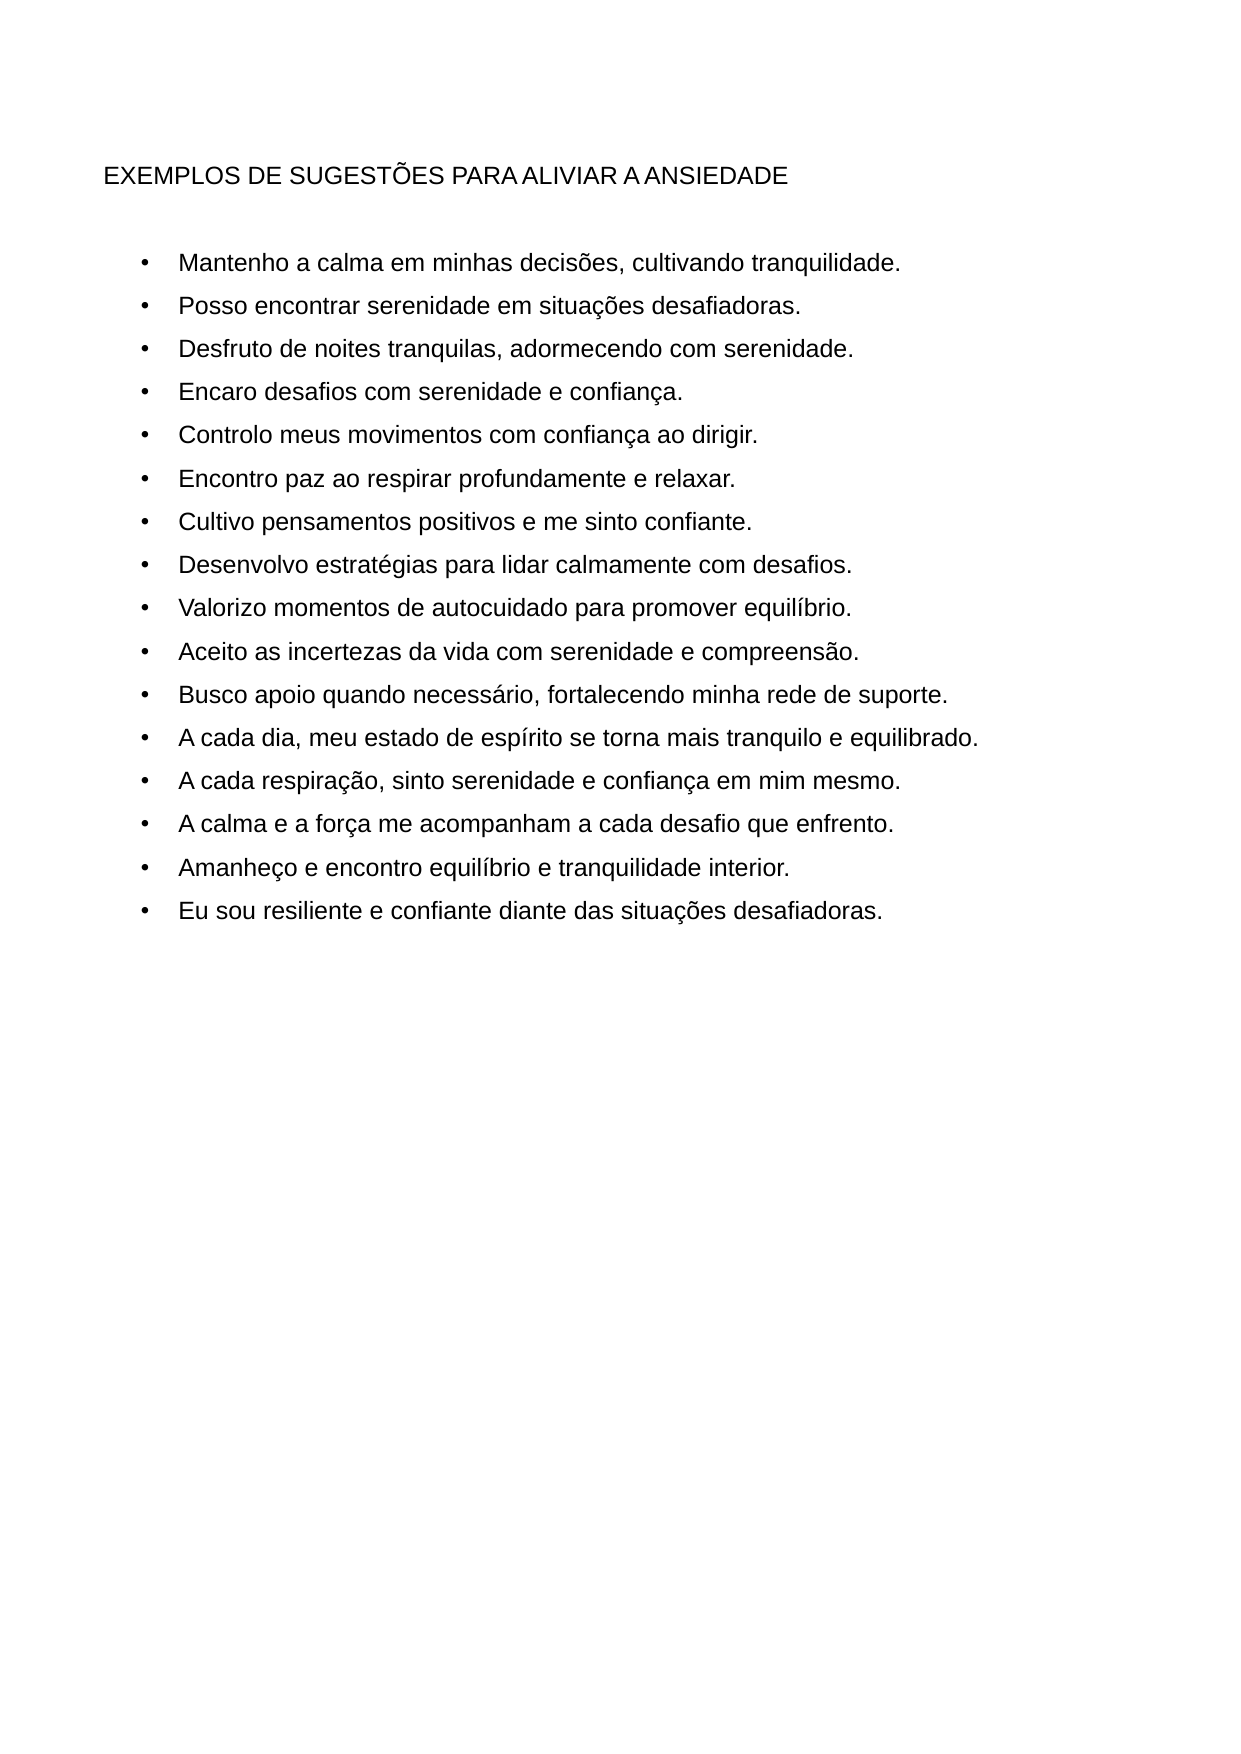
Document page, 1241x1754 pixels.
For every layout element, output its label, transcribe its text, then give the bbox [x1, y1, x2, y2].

list Eu sou resiliente e confiante diante das situações desafiadoras. [141, 896, 1100, 925]
list A cada respiração, sinto serenidade e confiança em mim mesmo. [141, 766, 1100, 795]
list Encontro paz ao respirar profundamente e relaxar. [141, 464, 1100, 492]
list Desenvolvo estratégias para lidar calmamente com desafios. [141, 550, 1100, 579]
list Mantenho a calma em minhas decisões, cultivando tranquilidade. [141, 247, 1100, 276]
list A calma e a força me acompanham a cada desafio que enfrento. [141, 809, 1100, 838]
list Busco apoio quando necessário, fortalecendo minha rede de suporte. [141, 680, 1100, 709]
list Valorizo momentos de autocuidado para promover equilíbrio. [141, 593, 1100, 622]
list Aceito as incertezas da vida com serenidade e compreensão. [141, 637, 1100, 665]
list Amanheço e encontro equilíbrio e tranquilidade interior. [141, 853, 1100, 882]
list A cada dia, meu estado de espírito se torna mais tranquilo e equilibrado. [141, 723, 1100, 752]
list Cultivo pensamentos positivos e me sinto confiante. [141, 507, 1100, 536]
list Desfruto de noites tranquilas, adormecendo com serenidade. [141, 334, 1100, 363]
text EXEMPLOS DE SUGESTÕES PARA ALIVIAR A ANSIEDADE [103, 161, 1100, 190]
list Encaro desafios com serenidade e confiança. [141, 377, 1100, 406]
list Controlo meus movimentos com confiança ao dirigir. [141, 420, 1100, 449]
list Posso encontrar serenidade em situações desafiadoras. [141, 291, 1100, 319]
